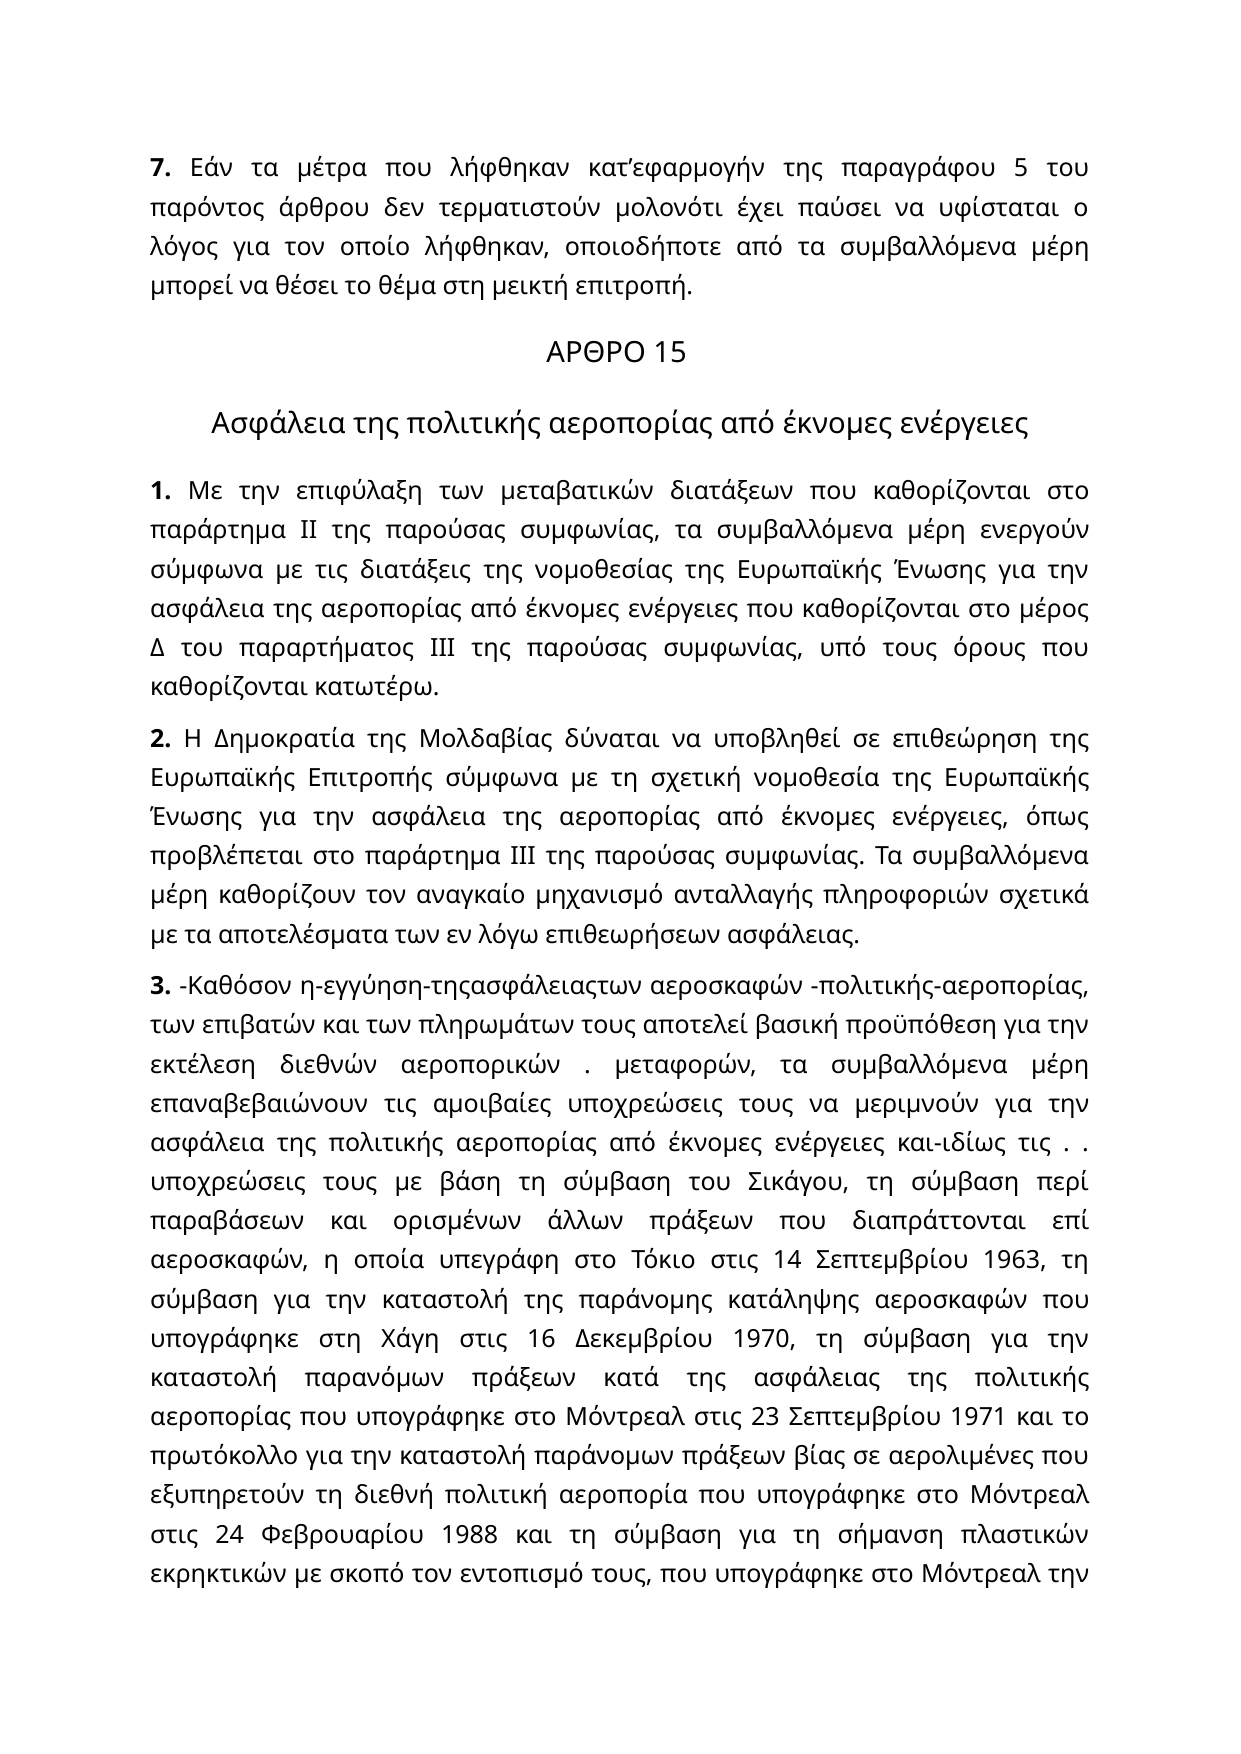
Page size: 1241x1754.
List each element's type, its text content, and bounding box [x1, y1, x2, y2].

subtitle ΑΡΘΡΟ 15 [150, 332, 1090, 371]
text 2. Η Δημοκρατία της Μολδαβίας δύναται να υποβληθεί σε επιθεώρηση της Ευρωπαϊκής Επιτροπής σύμφωνα με τη σχετική νομοθεσία της Ευρωπαϊκής Ένωσης για την ασφάλεια της αεροπορίας από έκνομες ενέργειες, όπως προβλέπεται στο παράρτημα III της παρούσας συμφωνίας. Τα συμβαλλόμενα μέρη καθορίζουν τον αναγκαίο μηχανισμό ανταλλαγής πληροφοριών σχετικά με τα αποτελέσματα των εν λόγω επιθεωρήσεων ασφάλειας. [150, 720, 1090, 950]
text 1. Με την επιφύλαξη των μεταβατικών διατάξεων που καθορίζονται στο παράρτημα II της παρούσας συμφωνίας, τα συμβαλλόμενα μέρη ενεργούν σύμφωνα με τις διατάξεις της νομοθεσίας της Ευρωπαϊκής Ένωσης για την ασφάλεια της αεροπορίας από έκνομες ενέργειες που καθορίζονται στο μέρος Δ του παραρτήματος III της παρούσας συμφωνίας, υπό τους όρους που καθορίζονται κατωτέρω. [150, 473, 1090, 703]
subtitle Ασφάλεια της πολιτικής αεροπορίας από έκνομες ενέργειες [150, 402, 1090, 442]
text 3. -Καθόσον η-εγγύηση-τηςασφάλειαςτων αεροσκαφών -πολιτικής-αεροπορίας, των επιβατών και των πληρωμάτων τους αποτελεί βασική προϋπόθεση για την εκτέλεση διεθνών αεροπορικών . μεταφορών, τα συμβαλλόμενα μέρη επαναβεβαιώνουν τις αμοιβαίες υποχρεώσεις τους να μεριμνούν για την ασφάλεια της πολιτικής αεροπορίας από έκνομες ενέργειες και-ιδίως τις . . υποχρεώσεις τους με βάση τη σύμβαση του Σικάγου, τη σύμβαση περί παραβάσεων και ορισμένων άλλων πράξεων που διαπράττονται επί αεροσκαφών, η οποία υπεγράφη στο Τόκιο στις 14 Σεπτεμβρίου 1963, τη σύμβαση για την καταστολή της παράνομης κατάληψης αεροσκαφών που υπογράφηκε στη Χάγη στις 16 Δεκεμβρίου 1970, τη σύμβαση για την καταστολή παρανόμων πράξεων κατά της ασφάλειας της πολιτικής αεροπορίας που υπογράφηκε στο Μόντρεαλ στις 23 Σεπτεμβρίου 1971 και το πρωτόκολλο για την καταστολή παράνομων πράξεων βίας σε αερολιμένες που εξυπηρετούν τη διεθνή πολιτική αεροπορία που υπογράφηκε στο Μόντρεαλ στις 24 Φεβρουαρίου 1988 και τη σύμβαση για τη σήμανση πλαστικών εκρηκτικών με σκοπό τον εντοπισμό τους, που υπογράφηκε στο Μόντρεαλ την [150, 968, 1090, 1589]
text 7. Εάν τα μέτρα που λήφθηκαν κατ’εφαρμογήν της παραγράφου 5 του παρόντος άρθρου δεν τερματιστούν μολονότι έχει παύσει να υφίσταται ο λόγος για τον οποίο λήφθηκαν, οποιοδήποτε από τα συμβαλλόμενα μέρη μπορεί να θέσει το θέμα στη μεικτή επιτροπή. [150, 150, 1090, 302]
